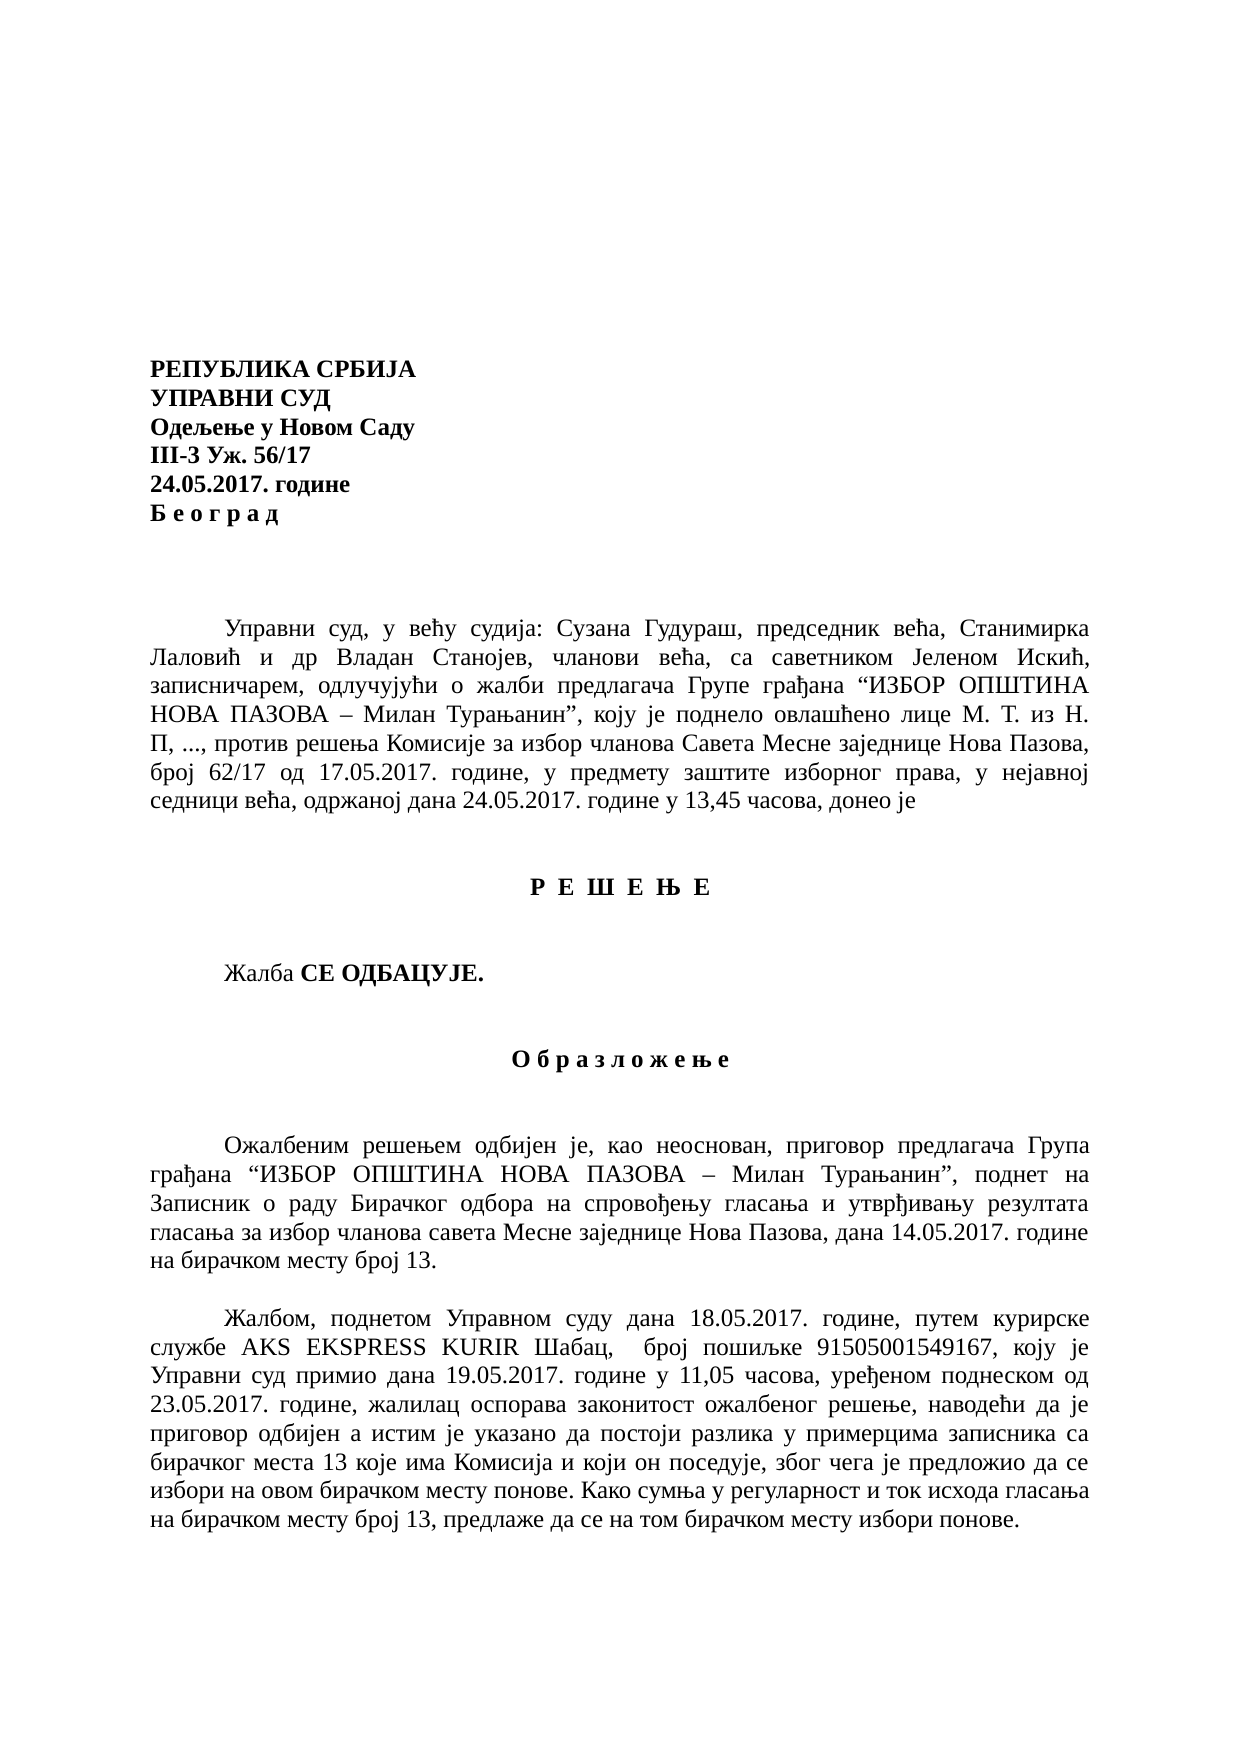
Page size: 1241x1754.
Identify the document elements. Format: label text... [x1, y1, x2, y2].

text Управни суд, у већу судија: Сузана Гудураш, председник већа, Станимирка Лаловић и др Владан Станојев, чланови већа, са саветником Јеленом Искић, записничарем, одлучујући о жалби предлагача Групе грађана “ИЗБОР ОПШТИНА НОВА ПАЗОВА – Милан Турањанин”, коју је поднело овлашћено лице М. Т. из Н. П, ..., против решења Комисије за избор чланова Савета Месне заједнице Нова Пазова, број 62/17 од 17.05.2017. године, у предмету заштите изборног права, у нејавној седници већа, одржаној дана 24.05.2017. године у 13,45 часова, донео је [150, 613, 1090, 814]
text 24.05.2017. године [150, 469, 1090, 498]
text Б е о г р а д [150, 498, 1090, 527]
text УПРАВНИ СУД [150, 383, 1090, 412]
text О б р а з л о ж е њ е [150, 1044, 1090, 1073]
text Ожалбеним решењем одбијен је, као неоснован, приговор предлагача Група грађана “ИЗБОР ОПШТИНА НОВА ПАЗОВА – Милан Турањанин”, поднет на Записник о раду Бирачког одбора на спровођењу гласања и утврђивању резултата гласања за избор чланова савета Месне заједнице Нова Пазова, дана 14.05.2017. године на бирачком месту број 13. [150, 1130, 1090, 1274]
text Одељење у Новом Саду [150, 412, 1090, 440]
text Жалба СЕ ОДБАЦУЈЕ. [150, 958, 1090, 987]
text Жалбом, поднетом Управном суду дана 18.05.2017. године, путем курирске службе AKS EKSPRESS KURIR Шабац, број пошиљке 91505001549167, коју је Управни суд примио дана 19.05.2017. године у 11,05 часова, уређеном поднеском од 23.05.2017. године, жалилац оспорава законитост ожалбеног решење, наводећи да је приговор одбијен а истим је указано да постоји разлика у примерцима записника са бирачког места 13 које има Комисија и који он поседује, због чега је предложио да се избори на овом бирачком месту понове. Како сумња у регуларност и ток исхода гласања на бирачком месту број 13, предлаже да се на том бирачком месту избори понове. [150, 1303, 1090, 1533]
text III-3 Уж. 56/17 [150, 440, 1090, 469]
text РЕПУБЛИКА СРБИЈА [150, 148, 1090, 383]
text Р Е Ш Е Њ Е [150, 872, 1090, 900]
